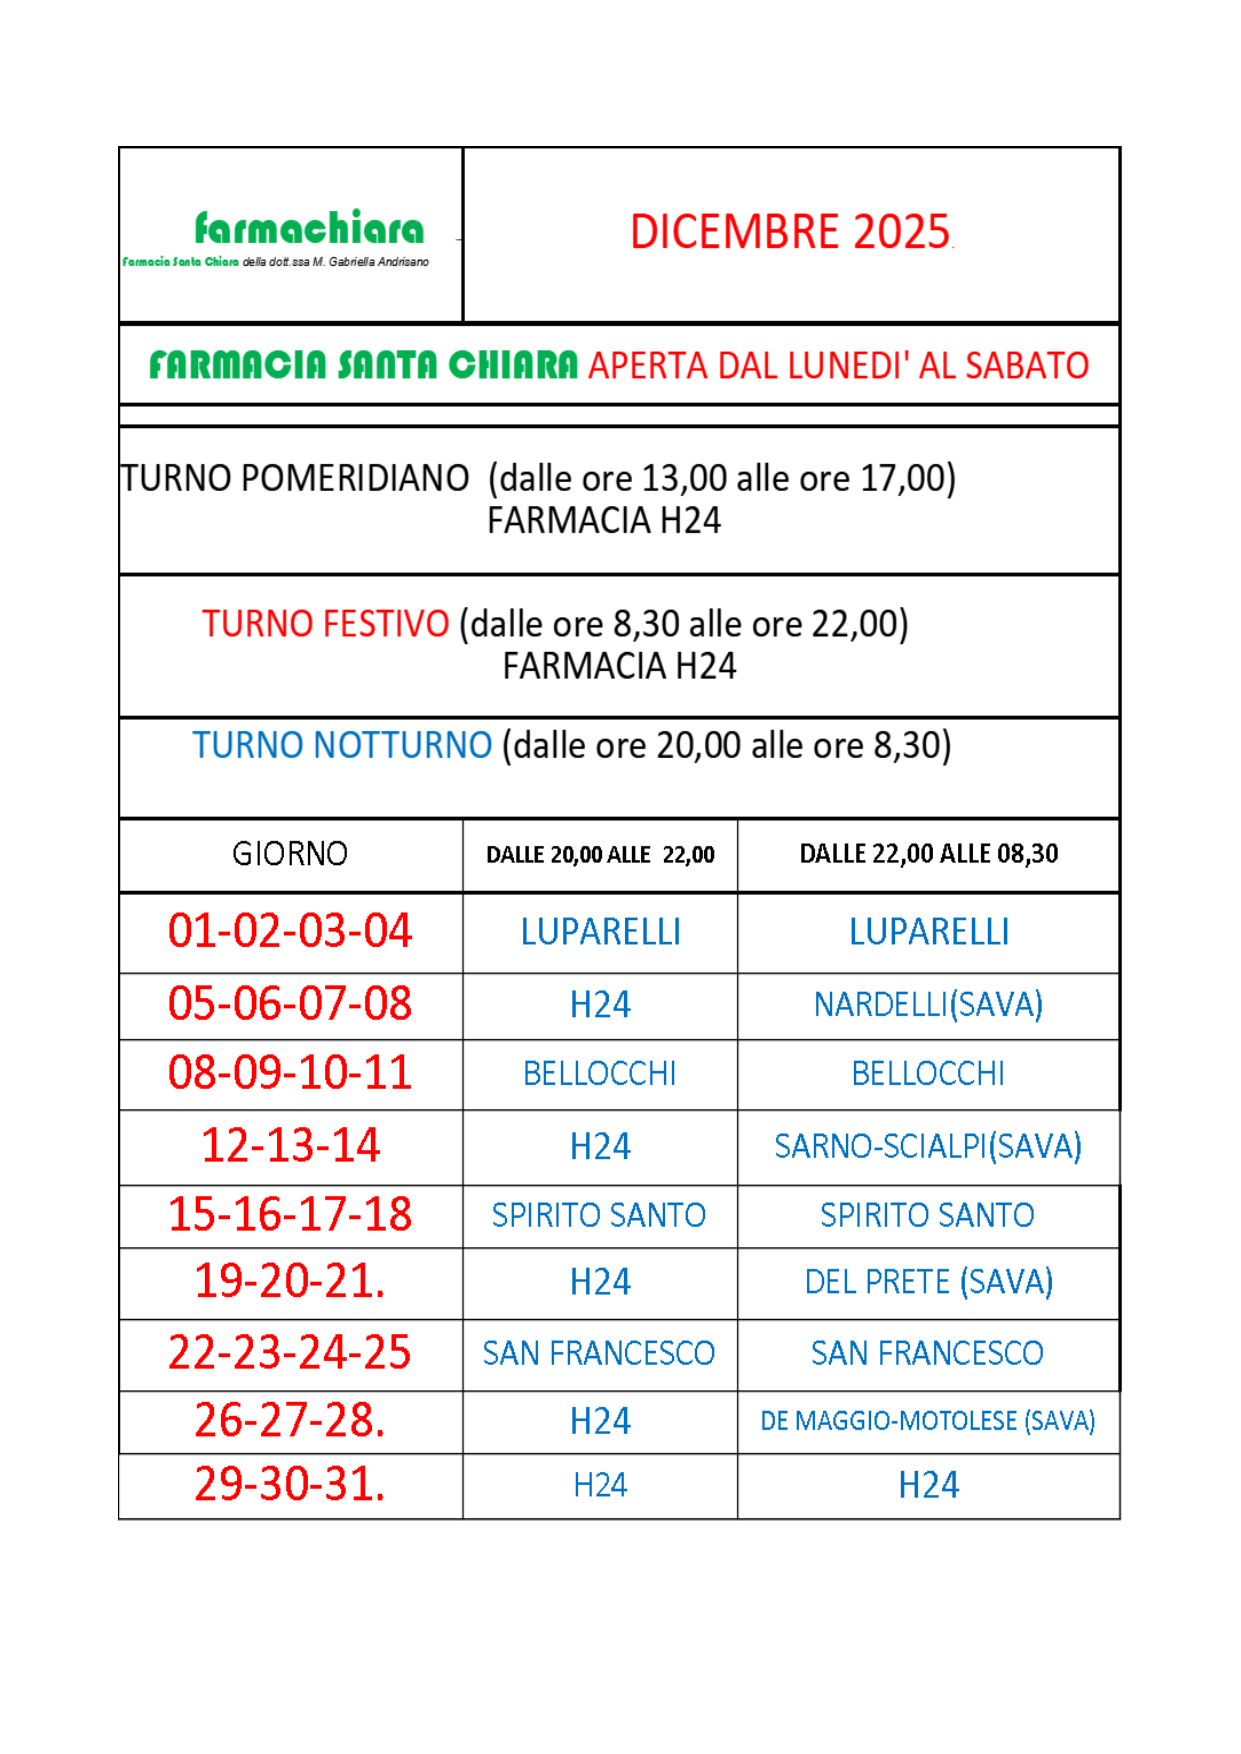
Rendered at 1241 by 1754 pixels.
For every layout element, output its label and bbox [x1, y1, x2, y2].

picture [118, 146, 1123, 1540]
